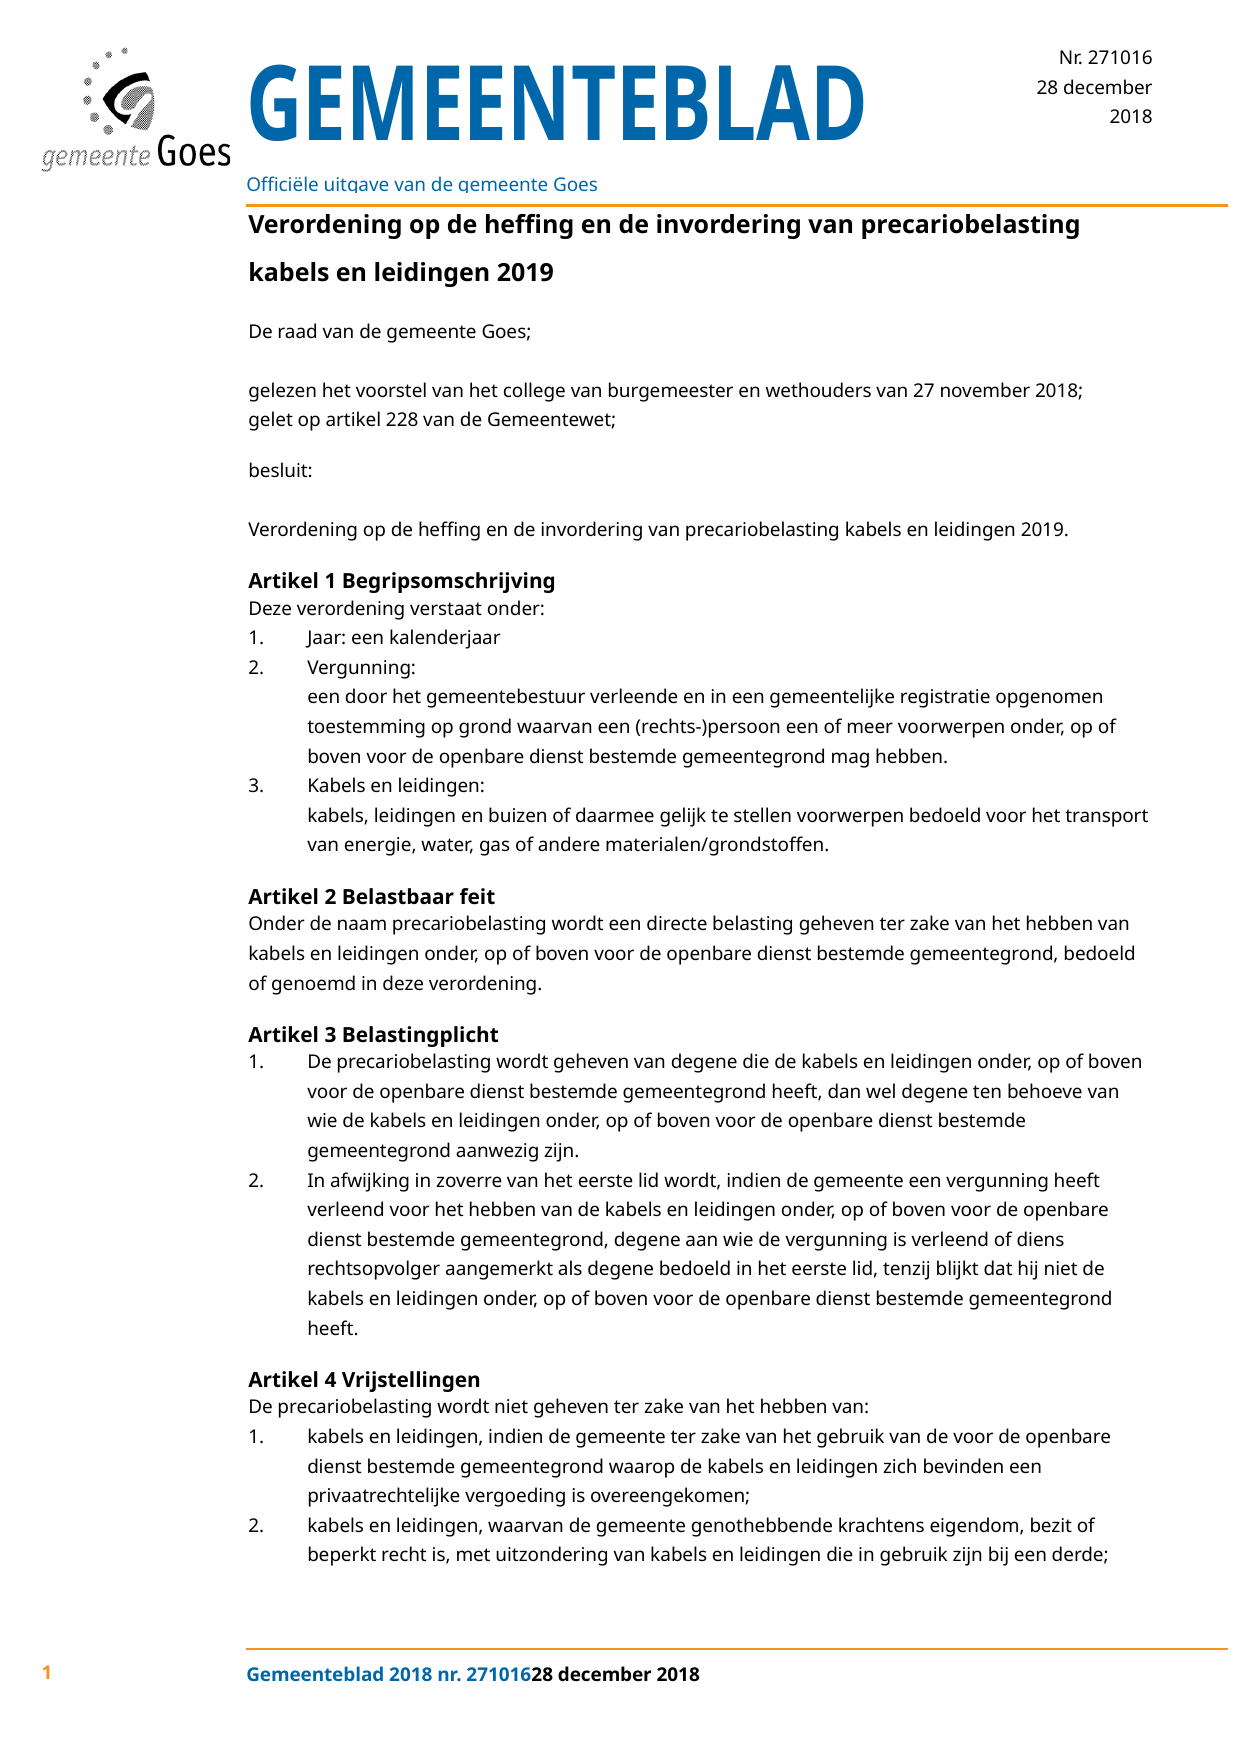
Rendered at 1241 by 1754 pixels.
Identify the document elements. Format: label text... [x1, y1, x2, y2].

list De precariobelasting wordt geheven van degene die de kabels en leidingen onder, op of boven voor de openbare dienst bestemde gemeentegrond heeft, dan wel degene ten behoeve van wie de kabels en leidingen onder, op of boven voor de openbare dienst bestemde gemeentegrond aanwezig zijn. [248, 1048, 1152, 1163]
text Artikel 1 Begripsomschrijving [248, 567, 1152, 595]
text Artikel 2 Belastbaar feit [248, 882, 1152, 911]
picture [41, 47, 231, 172]
list Vergunning: [248, 654, 1152, 680]
text De raad van de gemeente Goes; [248, 318, 1152, 344]
text gelet op artikel 228 van de Gemeentewet; [248, 407, 1152, 432]
list In afwijking in zoverre van het eerste lid wordt, indien de gemeente een vergunning heeft verleend voor het hebben van de kabels en leidingen onder, op of boven voor de openbare dienst bestemde gemeentegrond, degene aan wie de vergunning is verleend of diens rechtsopvolger aangemerkt als degene bedoeld in het eerste lid, tenzij blijkt dat hij niet de kabels en leidingen onder, op of boven voor de openbare dienst bestemde gemeentegrond heeft. [248, 1167, 1152, 1341]
list een door het gemeentebestuur verleende en in een gemeentelijke registratie opgenomen toestemming op grond waarvan een (rechts-)persoon een of meer voorwerpen onder, op of boven voor de openbare dienst bestemde gemeentegrond mag hebben. [248, 684, 1152, 769]
text Deze verordening verstaat onder: [248, 595, 1152, 621]
text gelezen het voorstel van het college van burgemeester en wethouders van 27 november 2018; [248, 377, 1152, 403]
text Artikel 3 Belastingplicht [248, 1020, 1152, 1048]
text besluit: [248, 457, 1152, 483]
list kabels en leidingen, waarvan de gemeente genothebbende krachtens eigendom, bezit of beperkt recht is, met uitzondering van kabels en leidingen die in gebruik zijn bij een derde; [248, 1512, 1152, 1567]
list kabels en leidingen, indien de gemeente ter zake van het gebruik van de voor de openbare dienst bestemde gemeentegrond waarop de kabels en leidingen zich bevinden een privaatrechtelijke vergoeding is overeengekomen; [248, 1423, 1152, 1508]
text Artikel 4 Vrijstellingen [248, 1365, 1152, 1394]
list Jaar: een kalenderjaar [248, 624, 1152, 650]
list kabels, leidingen en buizen of daarmee gelijk te stellen voorwerpen bedoeld voor het transport van energie, water, gas of andere materialen/grondstoffen. [248, 802, 1152, 857]
list Kabels en leidingen: [248, 772, 1152, 798]
text Onder de naam precariobelasting wordt een directe belasting geheven ter zake van het hebben van kabels en leidingen onder, op of boven voor de openbare dienst bestemde gemeentegrond, bedoeld of genoemd in deze verordening. [248, 911, 1152, 995]
text Verordening op de heffing en de invordering van precariobelasting kabels en leidingen 2019 [248, 207, 1152, 288]
text De precariobelasting wordt niet geheven ter zake van het hebben van: [248, 1394, 1152, 1419]
text Verordening op de heffing en de invordering van precariobelasting kabels en leidingen 2019. [248, 516, 1152, 542]
